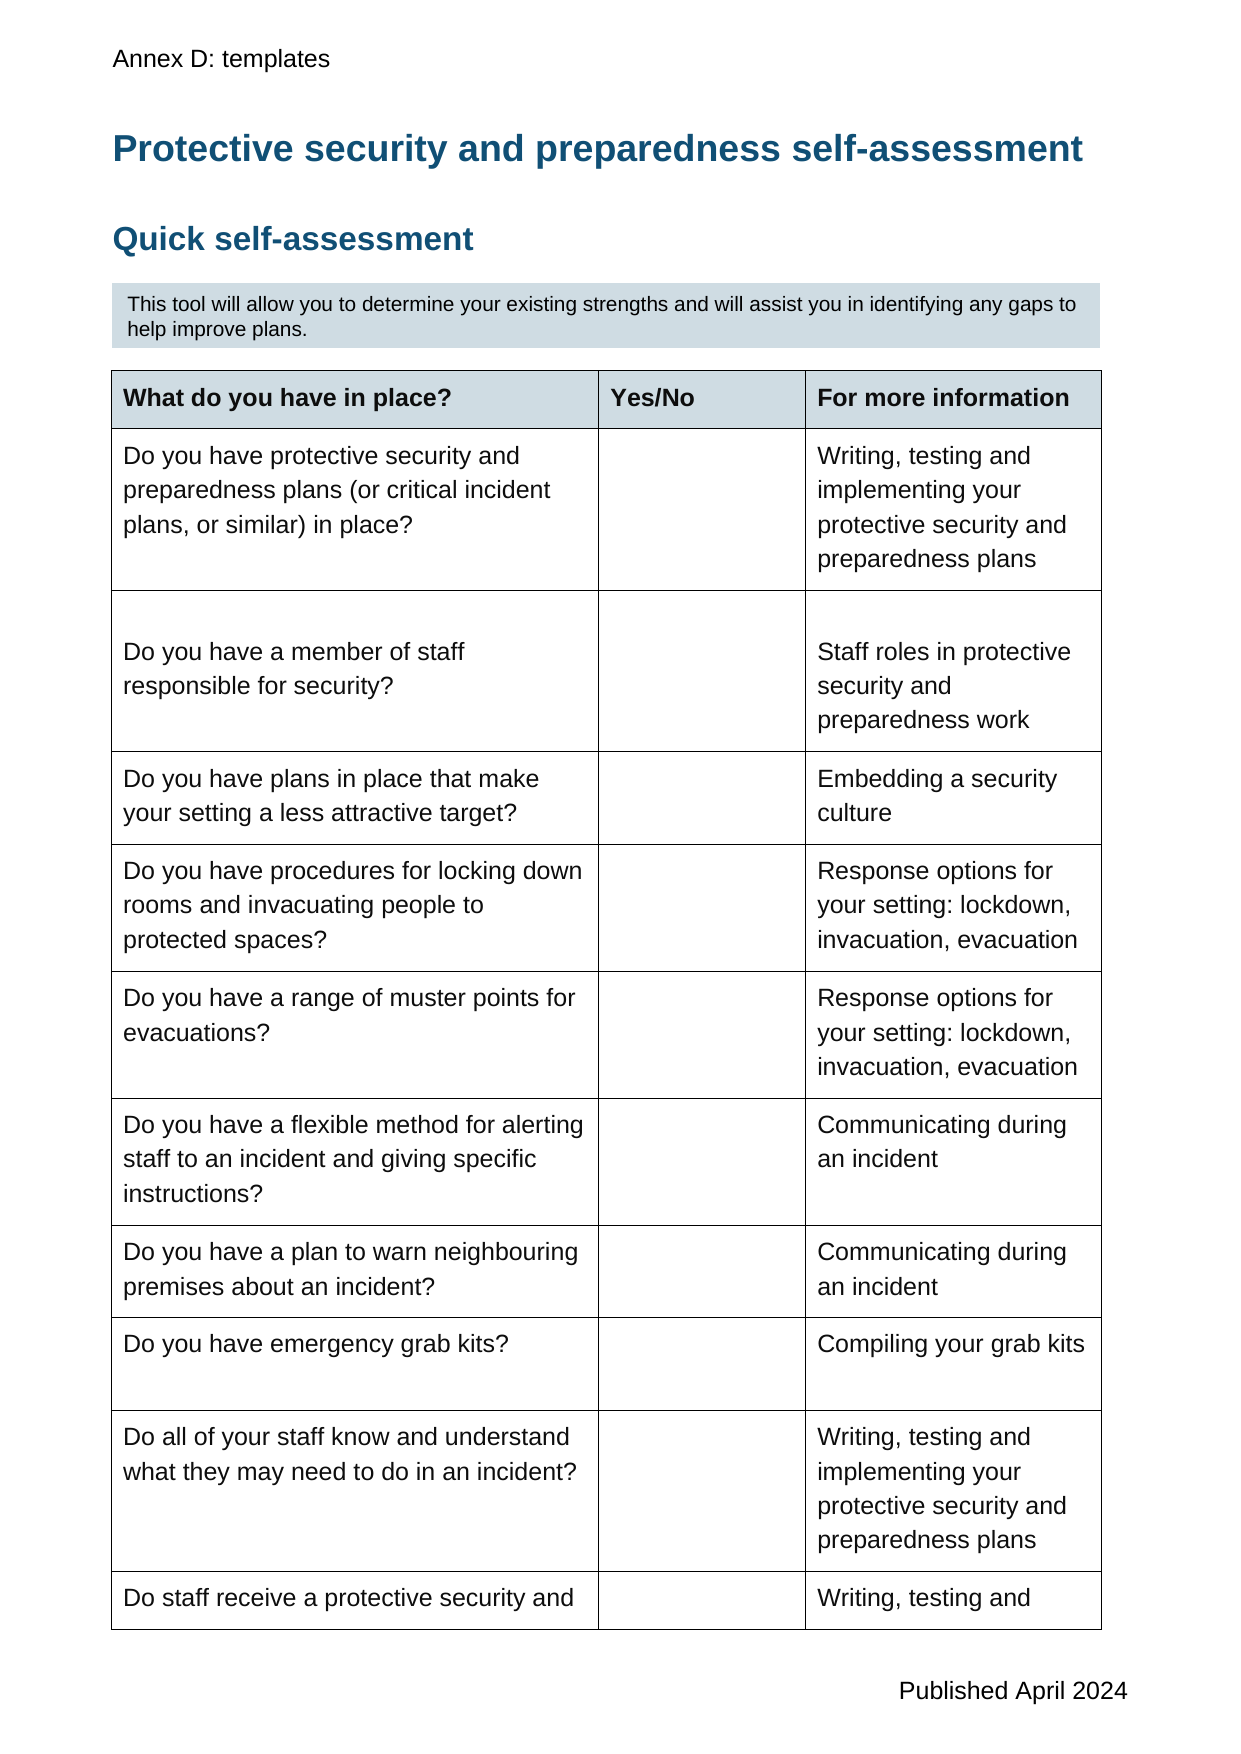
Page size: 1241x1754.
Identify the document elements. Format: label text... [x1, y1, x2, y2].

table_cell Do you have a member of staff responsible for security? [112, 591, 598, 751]
table_cell Do all of your staff know and understand what they may need to do in an incident? [112, 1411, 598, 1571]
table_header What do you have in place? [112, 371, 598, 428]
table_cell Do you have emergency grab kits? [112, 1318, 598, 1410]
table_cell Do you have procedures for locking down rooms and invacuating people to protected spaces? [112, 845, 598, 971]
table_cell [599, 1318, 805, 1410]
table_header For more information [806, 371, 1101, 428]
table_cell Compiling your grab kits [806, 1318, 1101, 1410]
table_cell Response options for your setting: lockdown, invacuation, evacuation [806, 845, 1101, 971]
table_cell Do you have protective security and preparedness plans (or critical incident plans, or similar) in place? [112, 429, 598, 590]
table_cell Writing, testing and [806, 1572, 1101, 1629]
table_header Yes/No [599, 371, 805, 428]
table_cell [599, 1099, 805, 1225]
table_cell Communicating during an incident [806, 1226, 1101, 1317]
table_cell Writing, testing and implementing your protective security and preparedness plans [806, 429, 1101, 590]
table_cell [599, 1226, 805, 1317]
table_cell Writing, testing and implementing your protective security and preparedness plans [806, 1411, 1101, 1571]
table_cell [599, 1572, 805, 1629]
table_cell [599, 429, 805, 590]
table_cell [599, 845, 805, 971]
table_cell Do you have a plan to warn neighbouring premises about an incident? [112, 1226, 598, 1317]
table_cell Communicating during an incident [806, 1099, 1101, 1225]
table_cell Staff roles in protective security and preparedness work [806, 591, 1101, 751]
table_cell [599, 1411, 805, 1571]
table_cell [599, 591, 805, 751]
table_cell Response options for your setting: lockdown, invacuation, evacuation [806, 972, 1101, 1098]
table_cell [599, 972, 805, 1098]
subtitle Quick self-assessment [112, 219, 1128, 258]
table_cell Do you have a range of muster points for evacuations? [112, 972, 598, 1098]
subtitle Protective security and preparedness self-assessment [112, 126, 1128, 169]
table_cell Do you have plans in place that make your setting a less attractive target? [112, 752, 598, 844]
table_cell [599, 752, 805, 844]
table_cell Do you have a flexible method for alerting staff to an incident and giving specific instructions? [112, 1099, 598, 1225]
table_cell Embedding a security culture [806, 752, 1101, 844]
table_cell Do staff receive a protective security and [112, 1572, 598, 1629]
